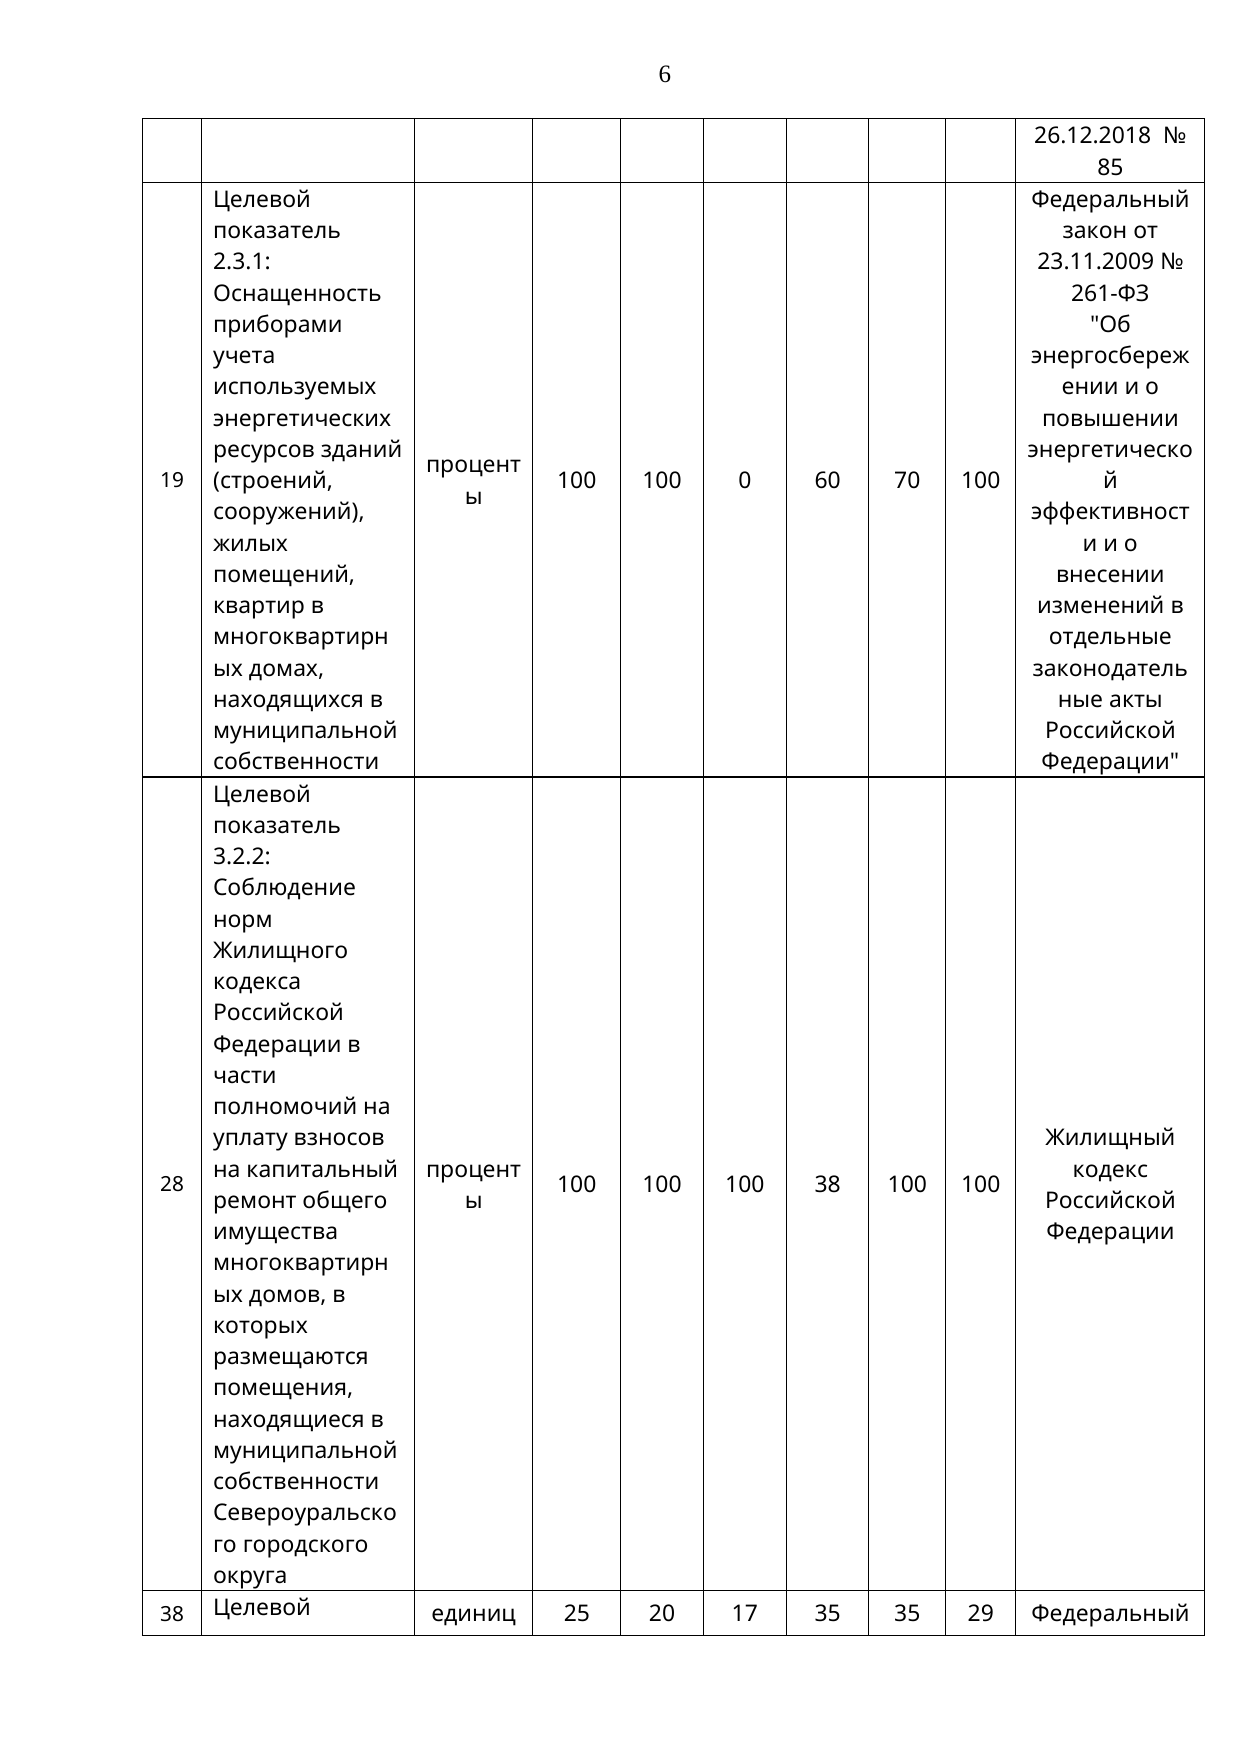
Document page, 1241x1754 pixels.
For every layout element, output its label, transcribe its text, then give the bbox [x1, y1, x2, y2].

table_cell 100 [621, 183, 703, 776]
table_cell [415, 119, 532, 182]
table_cell [869, 119, 945, 182]
table_cell Целевой показатель 2.3.1: Оснащенность приборами учета используемых энергетических ресурсов зданий (строений, сооружений), жилых помещений, квартир в многоквартирных домах, находящихся в муниципальной собственности [202, 183, 414, 776]
table_cell 100 [704, 778, 786, 1590]
table_cell единиц [415, 1591, 532, 1635]
table_cell 100 [869, 778, 945, 1590]
table_cell 35 [787, 1591, 868, 1635]
table_cell 60 [787, 183, 868, 776]
table_cell проценты [415, 183, 532, 776]
table_cell [533, 119, 620, 182]
table_cell 100 [621, 778, 703, 1590]
table_cell 20 [621, 1591, 703, 1635]
table_cell Целевой [202, 1591, 414, 1635]
table_cell 17 [704, 1591, 786, 1635]
table_cell 38 [143, 1591, 201, 1635]
table_cell Жилищный кодекс Российской Федерации [1016, 778, 1204, 1590]
table_cell 100 [946, 778, 1015, 1590]
table_cell 19 [143, 183, 201, 776]
table_cell [143, 119, 201, 182]
table_cell 100 [533, 183, 620, 776]
table_cell 38 [787, 778, 868, 1590]
table_cell 100 [946, 183, 1015, 776]
table_cell [946, 119, 1015, 182]
table_cell 100 [533, 778, 620, 1590]
table_cell 29 [946, 1591, 1015, 1635]
table_cell 25 [533, 1591, 620, 1635]
table_cell 28 [143, 778, 201, 1590]
table_cell [621, 119, 703, 182]
table_cell Целевой показатель 3.2.2: Соблюдение норм Жилищного кодекса Российской Федерации в части полномочий на уплату взносов на капитальный ремонт общего имущества многоквартирных домов, в которых размещаются помещения, находящиеся в муниципальной собственности Североуральского городского округа [202, 778, 414, 1590]
table_cell проценты [415, 778, 532, 1590]
table_cell [704, 119, 786, 182]
table_cell 70 [869, 183, 945, 776]
table_cell Федеральный закон от 23.11.2009 № 261-ФЗ "Об энергосбережении и о повышении энергетической эффективности и о внесении изменений в отдельные законодательные акты Российской Федерации" [1016, 183, 1204, 776]
table_cell Федеральный [1016, 1591, 1204, 1635]
table_cell 26.12.2018 № 85 [1016, 119, 1204, 182]
table_cell [202, 119, 414, 182]
table_cell [787, 119, 868, 182]
table_cell 0 [704, 183, 786, 776]
table_cell 35 [869, 1591, 945, 1635]
